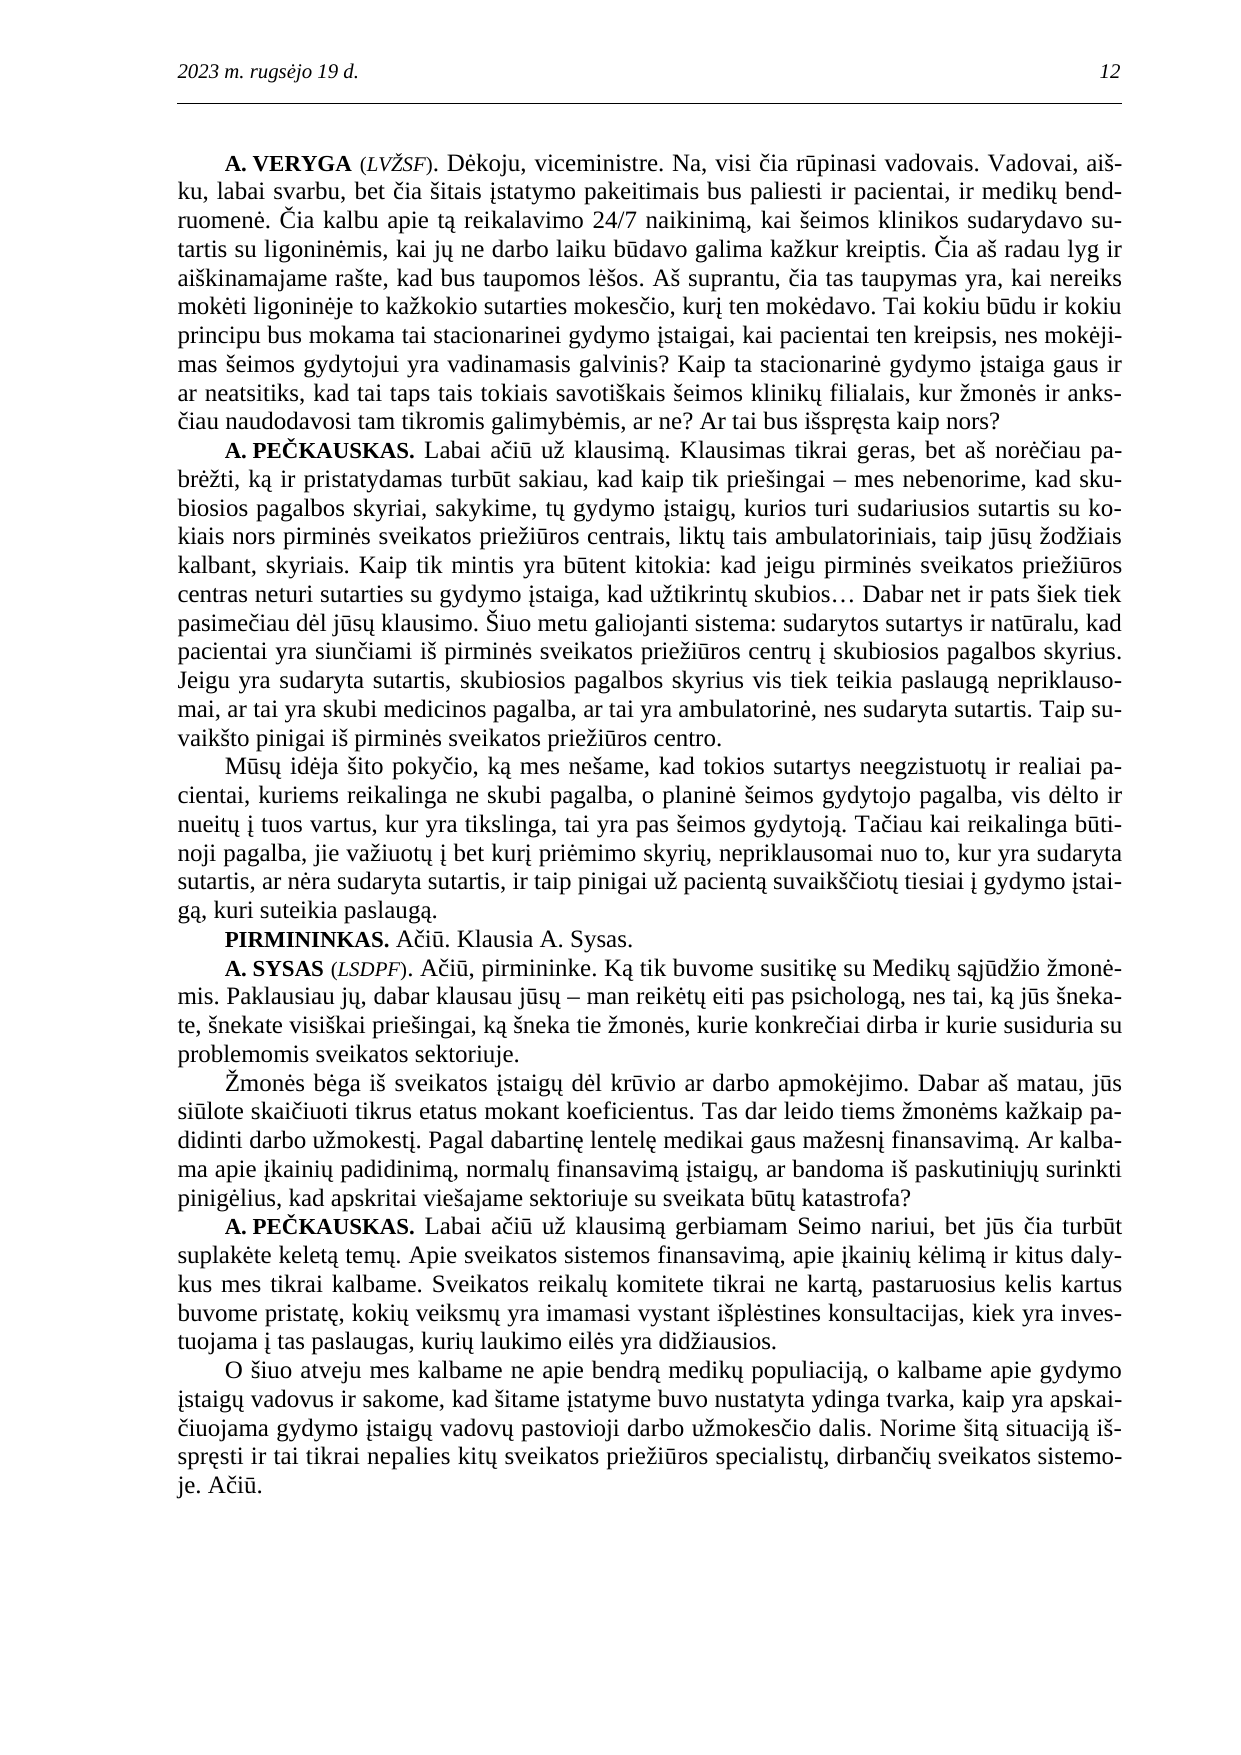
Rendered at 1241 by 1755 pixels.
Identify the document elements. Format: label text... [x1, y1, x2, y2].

text Žmo­nės bė­ga iš svei­ka­tos įstai­gų dėl krū­vio ar dar­bo ap­mo­kė­ji­mo. Da­bar aš ma­tau, jūs siū­lo­te skai­čiuo­ti tik­rus eta­tus mo­kant ko­e­fi­cien­tus. Tas dar lei­do tiems žmo­nėms kaž­kaip pa­di­din­ti dar­bo už­mo­kes­tį. Pa­gal da­bar­ti­nę len­te­lę me­di­kai gaus ma­žes­nį fi­nan­sa­vi­mą. Ar kal­ba­ma apie įkai­nių pa­di­di­ni­mą, nor­ma­lų fi­nan­sa­vi­mą įstai­gų, ar ban­do­ma iš pas­ku­ti­nių­jų su­rink­ti pi­ni­gė­lius, kad ap­skri­tai vie­ša­ja­me sek­to­riu­je su svei­ka­ta bū­tų ka­tast­ro­fa? [177, 1068, 1122, 1211]
text A. PEČKAUSKAS. La­bai ačiū už klau­si­mą ger­bia­mam Sei­mo na­riui, bet jūs čia tur­būt su­pla­kė­te ke­le­tą te­mų. Apie svei­ka­tos sis­te­mos fi­nan­sa­vi­mą, apie įkai­nių kė­li­mą ir ki­tus da­ly­kus mes tik­rai kal­ba­me. Svei­ka­tos rei­ka­lų ko­mi­te­te tik­rai ne kar­tą, pas­ta­ruo­sius ke­lis kar­tus bu­vo­me pri­sta­tę, ko­kių veiks­mų yra ima­ma­si vys­tant iš­plės­ti­nes kon­sul­ta­ci­jas, kiek yra in­ves­tuo­ja­ma į tas pa­slau­gas, ku­rių lau­ki­mo ei­lės yra di­džiau­sios. [177, 1211, 1122, 1355]
text A. SYSAS (LSDPF). Ačiū, pir­mi­nin­ke. Ką tik bu­vo­me su­si­ti­kę su Me­di­kų są­jū­džio žmo­nė­mis. Pa­klau­siau jų, da­bar klau­sau jū­sų – man rei­kė­tų ei­ti pas psi­cho­lo­gą, nes tai, ką jūs šne­ka­te, šne­ka­te vi­siš­kai prie­šin­gai, ką šne­ka tie žmo­nės, ku­rie kon­kre­čiai dir­ba ir ku­rie su­si­du­ria su pro­ble­mo­mis svei­ka­tos sek­to­riu­je. [177, 953, 1122, 1068]
text A. PEČKAUSKAS. La­bai ačiū už klau­si­mą. Klau­si­mas tik­rai ge­ras, bet aš no­rė­čiau pa­brėž­ti, ką ir pri­sta­ty­da­mas tur­būt sa­kiau, kad kaip tik prie­šin­gai – mes ne­be­no­ri­me, kad sku­bio­sios pa­gal­bos sky­riai, sa­ky­ki­me, tų gy­dy­mo įstai­gų, ku­rios tu­ri su­da­riusios su­tar­tis su ko­kiais nors pir­mi­nės svei­ka­tos prie­žiū­ros cen­trais, lik­tų tais am­bu­la­to­ri­niais, taip jū­sų žo­džiais kal­bant, sky­riais. Kaip tik min­tis yra bū­tent ki­to­kia: kad jei­gu pir­mi­nės svei­ka­tos prie­žiū­ros cen­tras ne­tu­ri su­tar­ties su gy­dy­mo įstai­ga, kad už­tik­rin­tų sku­bios… Da­bar net ir pats šiek tiek pa­si­me­čiau dėl jū­sų klau­si­mo. Šiuo me­tu ga­lio­jan­ti sis­te­ma: su­da­ry­tos su­tar­tys ir na­tū­ra­lu, kad pa­cien­tai yra siun­čia­mi iš pir­mi­nės svei­ka­tos prie­žiū­ros cen­trų į sku­biosios pa­gal­bos sky­rius. Jei­gu yra su­da­ry­ta su­tar­tis, sku­biosios pa­gal­bos sky­rius vis tiek tei­kia pa­slau­gą ne­pri­klau­so­mai, ar tai yra sku­bi me­di­ci­nos pa­gal­ba, ar tai yra am­bu­la­to­ri­nė, nes su­da­ry­ta su­tar­tis. Taip su­vaikš­to pi­ni­gai iš pir­mi­nės svei­ka­tos prie­žiū­ros cen­tro. [177, 435, 1122, 751]
text Mū­sų idė­ja ši­to po­ky­čio, ką mes ne­ša­me, kad to­kios su­tar­tys ne­eg­zis­tuo­tų ir re­a­liai pa­cien­tai, ku­riems rei­ka­lin­ga ne sku­bi pa­gal­ba, o pla­ni­nė šei­mos gy­dy­to­jo pa­gal­ba, vis dėl­to ir nu­ei­tų į tuos var­tus, kur yra tiks­lin­ga, tai yra pas šei­mos gy­dy­to­ją. Ta­čiau kai rei­ka­lin­ga bū­ti­no­ji pa­gal­ba, jie va­žiuo­tų į bet ku­rį pri­ėmi­mo sky­rių, ne­pri­klau­so­mai nuo to, kur yra su­da­ry­ta su­tar­tis, ar nė­ra su­da­ry­ta su­tar­tis, ir taip pi­ni­gai už pa­cien­tą su­vaikš­čio­tų tie­siai į gy­dy­mo įstai­gą, ku­ri su­tei­kia pa­slau­gą. [177, 751, 1122, 924]
text O šiuo at­ve­ju mes kal­ba­me ne apie ben­drą me­di­kų po­pu­lia­ci­ją, o kal­ba­me apie gy­dy­mo įstai­gų va­do­vus ir sa­ko­me, kad ši­ta­me įsta­ty­me bu­vo nu­sta­ty­ta ydin­ga tvar­ka, kaip yra ap­skai­čiuo­ja­ma gy­dy­mo įstai­gų va­do­vų pa­sto­vio­ji dar­bo už­mo­kes­čio da­lis. No­ri­me ši­tą si­tu­a­ci­ją iš­spręs­ti ir tai tik­rai ne­pa­lies ki­tų svei­ka­tos prie­žiū­ros spe­cia­lis­tų, dir­ban­čių svei­ka­tos sis­te­mo­je. Ačiū. [177, 1355, 1122, 1499]
text PIRMININKAS. Ačiū. Klau­sia A. Sy­sas. [177, 924, 1122, 953]
text A. VERYGA (LVŽSF). Dė­ko­ju, vi­ce­mi­nist­re. Na, vi­si čia rū­pi­na­si va­do­vais. Va­do­vai, aiš­ku, la­bai svar­bu, bet čia ši­tais įsta­ty­mo pa­kei­ti­mais bus pa­lies­ti ir pa­cien­tai, ir me­di­kų ben­d­ruo­me­nė. Čia kal­bu apie tą rei­ka­la­vi­mo 24/7 nai­ki­ni­mą, kai šei­mos kli­ni­kos su­da­ry­da­vo su­tartis su li­go­ni­nė­mis, kai jų ne­ dar­bo lai­ku bū­da­vo ga­li­ma kaž­kur kreip­tis. Čia aš ra­dau lyg ir aiš­ki­na­ma­ja­me raš­te, kad bus tau­po­mos lė­šos. Aš su­pran­tu, čia tas tau­py­mas yra, kai ne­reiks mo­kė­ti li­go­ni­nė­je to kaž­ko­kio su­tar­ties mo­kes­čio, ku­rį ten mo­kė­da­vo. Tai ko­kiu bū­du ir ko­kiu prin­ci­pu bus mo­ka­ma tai sta­cio­na­ri­nei gy­dy­mo įstai­gai, kai pa­cien­tai ten kreip­sis, nes mo­kė­ji­mas šei­mos gy­dy­to­jui yra va­di­na­ma­sis gal­vi­nis? Kaip ta sta­cio­na­ri­nė gy­dy­mo įstai­ga gaus ir ar ne­at­si­tiks, kad tai taps tais to­kiais sa­vo­tiš­kais šei­mos kli­ni­kų fi­lia­lais, kur žmo­nės ir anks­čiau nau­do­da­vo­si tam tik­ro­mis ga­li­my­bė­mis, ar ne? Ar tai bus iš­spręs­ta kaip nors? [177, 148, 1122, 435]
